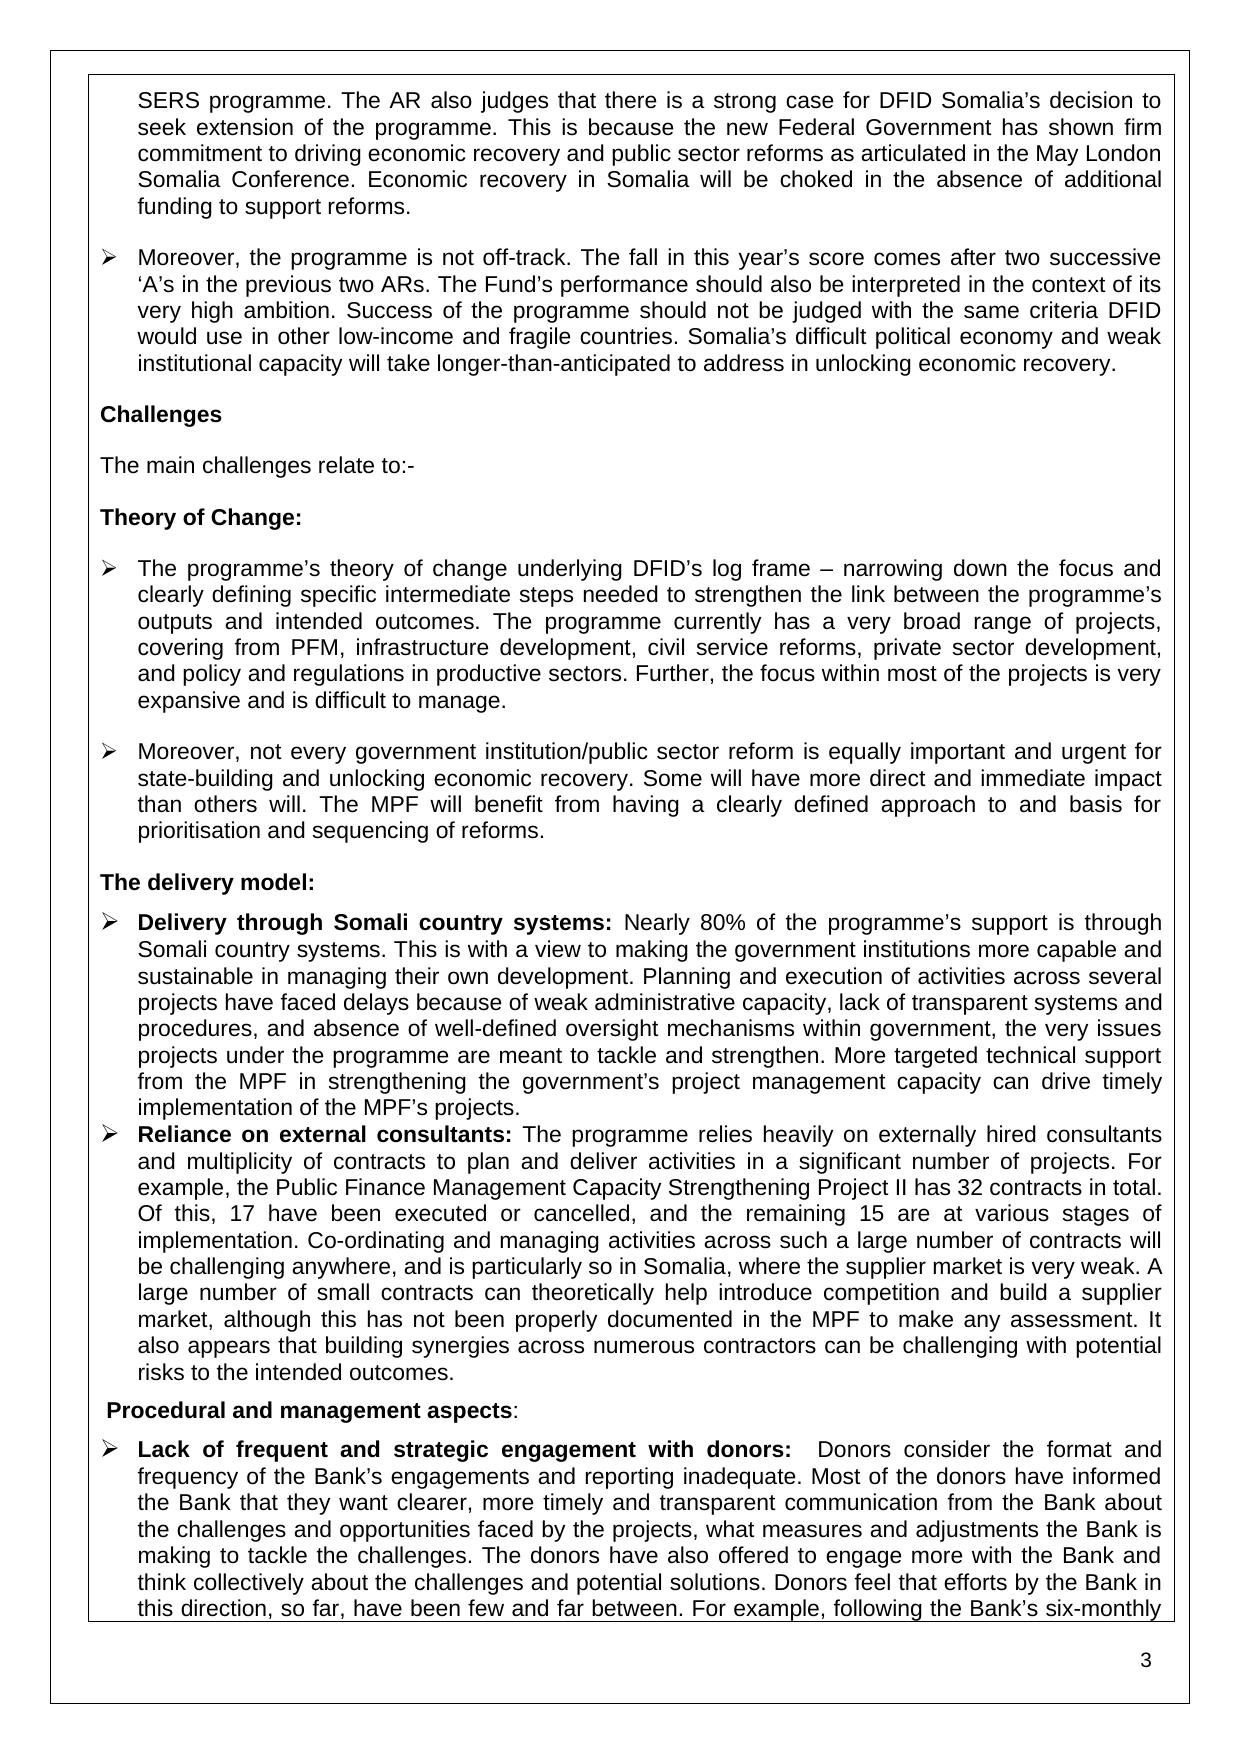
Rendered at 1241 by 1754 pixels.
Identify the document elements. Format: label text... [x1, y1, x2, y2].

table_cell Summary of progress, challenges, lessons learnt and recommendations Overall assessment This is the third annual review of SERS. The programme scores B, with milestones on average moderately not meeting targets. The review analysis points to two main reasons for this. First, the SERS programme works on fundamental state-building and economic development agendas in Somalia. At Somalia’s present level of development, these agendas are highly complicated and making genuine, systemic, and sustainable progress is difficult, including assessments about where and when progress is possible. The review period (2016) was also a particularly difficult period, affected by the extensive drought and slowdown in the government processes during the federal elections. Second, the programme could improve focus and a clearer theory of change, in particular within the MPF. The review finds that the World Bank (WB) and the MPF are working on crucial issues, but a more focused, prioritised approach around the key reform steps would be advisable. Summary of progress The SERS programme is intended to support “more effective economic institutions contributing to socio-economic recovery” of Somalia. It is delivered through the World Bank managed Multi Partner (Trust) Fund (MPF) intended to run for 10 year up to 2024. The programme, so far, has performed well in terms of mobilising funding and developing a broad portfolio of projects intended to support state-building and socio-economic recovery of Somalia. What has gone well:- Over the review period, it has made good progress in pockets of public sector reforms relating to civil services, public finance management, and intergovernmental transfers and enhancing financial integrity of international remittances into Somalia. The programme has supported government institutions to become more functional by developing a new legal framework, modernising human resource development, and recruiting new qualified staffs. Through a new merit-based recruitment system, qualified and competent recruits are being placed in key positions across the government. The programme is funding part of the civil service salaries and other costs, providing financial security to the civil servants which is expected to enhance their professionalism. The programme has done particularly well in getting an increasing share of the Federal Government of Somalia’s (FGS) civil service pay bills financed by the government’s budget. This is very significant in the context of the very narrow and small revenue base of the government. There has been good progress on the Public Finance Management (PFM) component, considered as cornerstone of all public sector reforms in the country. The programme has supported modernization of financial management by implementing the Somalia Financial Management System (SFMIS). Transparency and integrity of government systems are improving through placement of competent staffs and establishment of independent oversight structures such as the Financial Governance Committee. A good start has also been made towards tax harmonisation. The programme’s support to the Central Bank of Somalia (CBS) has been critical in improving the financial integrity of international remittances into Somalia, thus mitigating Somalia’s risks to international financial integrity and countering terrorist financing. Specific reforms supported by the programme have contributed to the Somali Government’s successful negotiation of a Staff Monitored Program (SMP) with the International Monetary Fund (IMF). The IMF programme (the first in almost thirty years) builds on public sector reforms supported by the MPF projects. On support to private sector development, good progress has been made through the Public Private Dialogue (PPD) process in bringing the government and private sector to engage and chart a path for advancing high priority reforms and enabling actions. The Somali Core Economic Institutions and Opportunities (SCORE) project has contracted managers for the matching grants. After a delayed start, the managers have completed the process of inviting and screening of nearly 1800 grant applications in three regions of Somalia. The MPF has also engaged directly in sectors important to the Somali economy, namely, ICT, Oil & Gas and Fisheries, and providing technical expertise to the government in formulating policies and laws to improve the policy environment of these sectors. The Bank has successfully used the MPF to have a strategic engagement with the Somali government and development partners in supporting economic recovery and laying the foundation for debt relief. Somalia remains in arrears and hence has no access to funding from the International Development Association (IDA). What has not gone so well:- Delay in payment of salaries persists. There is little evidence of how the programme is leveraging its growing financial support under the Recurring Cost and Reform Finance (RCRF) project in securing political space for pushing critical public sector reforms. It is unclear, if and how the MPF makes use of sector level evidence in prioritizing the staffing and reform needs of government institutions that can have more direct and immediate impact in unlocking economic recovery and state building in Somalia. For example, it can be argued that achieving functioning public institutions in financial and revenue generating sectors can have more direct and immediate impact on driving economic recovery than paying salaries of teachers and health workers, which presently account for 6% to 7% of the MPF’s total budget and which may be justified on stabilisation grounds. Progress on effecting intergovernmental transfers has exceeded the target, although the same has not been adequately leveraged in securing a meaningful dialogue at the political level on fiscal federalism. Revenue mobilisation efforts continue to be constrained mainly by a narrow tax base, weak institutional and administrative capacity, weak revenue intelligence, and multiplicity of taxes at the national and sub-national level, poor enforcement to existing tax laws. Progress on some target areas of the PFM project e.g. strengthening integrity of procurement systems and audit functions across government remains patchy and deterred by a myriad of factors, including weak capacity and political will. Planned activities in these areas are stalled due to procurement delays, and a weak supplier market. Progress on providing technical assistance and capacity building support in revenue, treasury management, budget preparation, and execution has been slower than expected. There have been delays in implementing the catalytic fund. This is in part due to the failure of the decision-making process to avoid unnecessary interference. Equally, arrangements for providing TA relating to improvements in the enabling environment are also behind schedule. A technical assistance facility, Small and Medium Enterprise Service (SMEF) has been created but has not delivered results yet because the grant-winners are not in place. Overall score The programme has missed 11 out of the total number of 19 output level indicators. Of the 19 indicators, eight are scored at A or above, seven at B and four indicators at C. The AR has awarded the programme a “B” based on the overall output performance. (Score calculation Annex 4). The AR still judges the MPF as the strongest available vehicle for delivering the objectives of the SERS programme. The AR also judges that there is a strong case for DFID Somalia’s decision to seek extension of the programme. This is because the new Federal Government has shown firm commitment to driving economic recovery and public sector reforms as articulated in the May London Somalia Conference. Economic recovery in Somalia will be choked in the absence of additional funding to support reforms. Moreover, the programme is not off-track. The fall in this year’s score comes after two successive ‘A’s in the previous two ARs. The Fund’s performance should also be interpreted in the context of its very high ambition. Success of the programme should not be judged with the same criteria DFID would use in other low-income and fragile countries. Somalia’s difficult political economy and weak institutional capacity will take longer-than-anticipated to address in unlocking economic recovery. Challenges The main challenges relate to:- Theory of Change: The programme’s theory of change underlying DFID’s log frame – narrowing down the focus and clearly defining specific intermediate steps needed to strengthen the link between the programme’s outputs and intended outcomes. The programme currently has a very broad range of projects, covering from PFM, infrastructure development, civil service reforms, private sector development, and policy and regulations in productive sectors. Further, the focus within most of the projects is very expansive and is difficult to manage. Moreover, not every government institution/public sector reform is equally important and urgent for state-building and unlocking economic recovery. Some will have more direct and immediate impact than others will. The MPF will benefit from having a clearly defined approach to and basis for prioritisation and sequencing of reforms. The delivery model: Delivery through Somali country systems: Nearly 80% of the programme’s support is through Somali country systems. This is with a view to making the government institutions more capable and sustainable in managing their own development. Planning and execution of activities across several projects have faced delays because of weak administrative capacity, lack of transparent systems and procedures, and absence of well-defined oversight mechanisms within government, the very issues projects under the programme are meant to tackle and strengthen. More targeted technical support from the MPF in strengthening the government’s project management capacity can drive timely implementation of the MPF’s projects. Reliance on external consultants: The programme relies heavily on externally hired consultants and multiplicity of contracts to plan and deliver activities in a significant number of projects. For example, the Public Finance Management Capacity Strengthening Project II has 32 contracts in total. Of this, 17 have been executed or cancelled, and the remaining 15 are at various stages of implementation. Co-ordinating and managing activities across such a large number of contracts will be challenging anywhere, and is particularly so in Somalia, where the supplier market is very weak. A large number of small contracts can theoretically help introduce competition and build a supplier market, although this has not been properly documented in the MPF to make any assessment. It also appears that building synergies across numerous contractors can be challenging with potential risks to the intended outcomes. Procedural and management aspects: Lack of frequent and strategic engagement with donors: Donors consider the format and frequency of the Bank’s engagements and reporting inadequate. Most of the donors have informed the Bank that they want clearer, more timely and transparent communication from the Bank about the challenges and opportunities faced by the projects, what measures and adjustments the Bank is making to tackle the challenges. The donors have also offered to engage more with the Bank and think collectively about the challenges and potential solutions. Donors feel that efforts by the Bank in this direction, so far, have been few and far between. For example, following the Bank’s six-monthly progress report in February 2017, donors provided detailed joint feedback in March, raising concerns about the MPF’s performance, management and forward look. The Bank is yet to substantively respond to the joint donor feedback. Inadequate and delayed information from the WB: Another procedural challenge is the lack of flexibility and timely response from the Bank as articulated by the donors in the joint feedback. This is, in part, due to the Bank’s centrally mandated operating model in fragile countries and, hence, outside the control of the Country Management Unit as well as the Task Team leaders. Some delays, however, can be addressed through timely follow ups (e.g. delay in decisions on award of matching grants under the SCORE project) and through more targeted handholding e.g. support to address delays in the recipient-executed projects. There is need of more information sharing on what steps have been taken by the Bank to address delays in the recipient-executed projects. Key lessons learnt Establishment of procurement systems, procedures, oversight mechanisms and management capacity are essential, especially for time-critical programmes, before a host government in a fragile and conflict affected country can be expected to execute externally funded projects. The MPF’s reliance on recipient- executed projects could be more gradual and calibrated to public sector capacity. A consultant-based delivery model may not be appropriate for a weak supplier market. The challenges of procuring, managing, and securing synergies across multiple contracts should be carefully assessed, even when a multiplicity of contracts is needed on technical grounds e.g. one or a smaller number of contracts are unable to deliver the range of expertise needed. Equally, the balance between ground-presence and remote backstopping should be carefully and periodically assessed based on considerations of the evolving needs of controlling cost, ownership, and oversight for timely delivery, and potential development outcomes. Delivering economy-wide transformative changes is time and resource intensive, especially in countries where public sector institutions and governance capacity is weak. In such circumstances, the choice and design of interventions need to be based on detailed diagnostics with a view to identify and prioritise critical areas of reforms based on targeted outcomes as against the approach that is all encompassing. Implementing matching grants is complex and politically difficult. It is more so, if it involves the government in decision making, especially in countries where public sector institutions, oversight mechanisms, political economy, and clan dynamics are weak. This lesson was clearly highlighted in the DANIDA evaluation (2016) of the Somaliland Business Fund (SBF). The role of matching grants in addressing job creation and investment requirements, in any fragile and conflict affected country (FCAS), should not be over-stated at the cost of neglecting critical market and public sector failures preventing and distorting private sector development. A granular understanding of the political economy is one of important factors for success in pushing reforms. Despite good technical work by the WB in a number of planned economic policy reforms, progress in many instances is delayed due to the difficult political economy (e.g. ICT, financial sector, Oil, & gas). The MPF’s efforts in some of these reforms could have benefited from a more granular understanding of the political economy, especially the political appetite and potential drivers of reform. Headline future actions Strategic Level Push towards consolidation There are a number of developments, which offer a good opportunity for DFID to engage with the Bank. The Somali Government and the SDRF process to push for consolidation of the MPF’s projects to identify and prioritise investments that can have more and immediate impact on state-building and economic recovery. Firstly, the Bank is in the process of finalising its Systematic Country Diagnostic (SCD) and Country Partnership Framework (CPF) for Somalia. The SCD provides a solid basis for prioritisation and sequencing. Secondly, the London Conference in May has also helped identify the Somali Government’s “priority of priorities” of economic recovery from the National development Plan (2017-19). Thirdly, an anticipated gap of $11m in the MPF’s funding envelope will most likely necessitate a process of prioritisation. DFID Somalia should consolidate and work in greater partnership with the Bank at different levels in determining the forward look of the MPF, focussing in particular on the balance of emphasis across and within the MPF’s three themes namely (i) effective and accountable government; (ii) enabling economic growth and (iii) core economic infrastructure. The Bank can use findings from the SCD and NDP to inform what investments within each theme are the most pressing for delivering on the MPF’s core objectives. DFID Somalia to use its engagement with the SDRF to clearly define roles/responsibilities and strengthening coordination across each of the three SDRF funding windows namely the WB Multi-Partner Fund for Somalia (MPF), AfDB Somalia Infrastructure t Fund (SIF) and UN Multi Partner Trust Fund for Somalia (UNMPTF) Develop a core Theory of Change As a part of developing the core theory of change, DFID Somalia will need to think about its preferred balance of emphasis across the three themes of the MPF, DFID’s funding is largely “un-preferenced”. If the pooled funding mechanism fails to deliver on DFID’s strategic asks, DFID Somalia may want to rethink its position on “preferencing” as the Bank’s TF policy allows preferencing up to 50% of contribution from any donor (Timing: October 2017). Based on the identified balance of emphasis and intended outcomes, develop the programme’s core theory of change to establish closer and more direct relationship between the programme’s outputs and intended outcomes. DFID programme management team to agree with the Bank on a process and timeline for doing more analysis to (a) test the current theory of change, in particular assessing if and to what extent the current outputs are linked to the intended outcomes, and how best the links that are missing or weak can be strengthened. (Timing: November 2017). Refine the approach to private sector development Engage with the Bank and IFC to reassess the MPF’s approach to private sector development, especially under the SCORE and SICRP projects. Agree on division of roles and responsibilities between the MPF and the new IFC Trust Fund, keeping in mind (a) additionality, core competence, and absorption capacity (b) tools and expertise to address critical market and public sector failures in key sectors important to the Somali economy, and (c) clearly avoiding any duplication of efforts. This should result in a clearly defined and assigned private sector development plan. (Timing: November 2017). Strengthen political economy analysis World Bank to develop an action plan for strengthening robust political economy analysis in their design of interventions. (Timing: October 2017). Operational level Revise log frame to include adjustments needed to address the core theory of change, making output and outcome statements/indicators more relevant and SMARTER whilst modifying the timeframe and level of ambitions to realistic levels. (Timing: October 2017). Revise and develop, in consultation with the Bank, a plan for assessing and improving the programme’s Value for Money with clearly defined indicators and methodology, and responsibility for reporting against the VfM plan. (Timing: December 2017) Given the complexity of the programme, develop options for more support to the programme task team, including from the monitoring agent especially on the RCRF II, PFM and the SCORE projects. Agree with the World Bank on rules and frequency of engagement including greater and transparent sharing of information, and improvements needed in the format of the six-monthly progress reports. (Timing: October 2017). DFID and the Bank continue to engage periodically for robust forecasting and monitoring of financial disbursements to avoid payment in advance of need. (ongoing) Prepare and agree on a revised list of lead advisers in light of past and upcoming staffing changes. (Timing: September 2017) Hold periodic (six weekly) structured internal discussions to monitor progress, identify challenges and opportunities, and agree on approach for tackling identified challenges. (ongoing). [89, 75, 1174, 1621]
